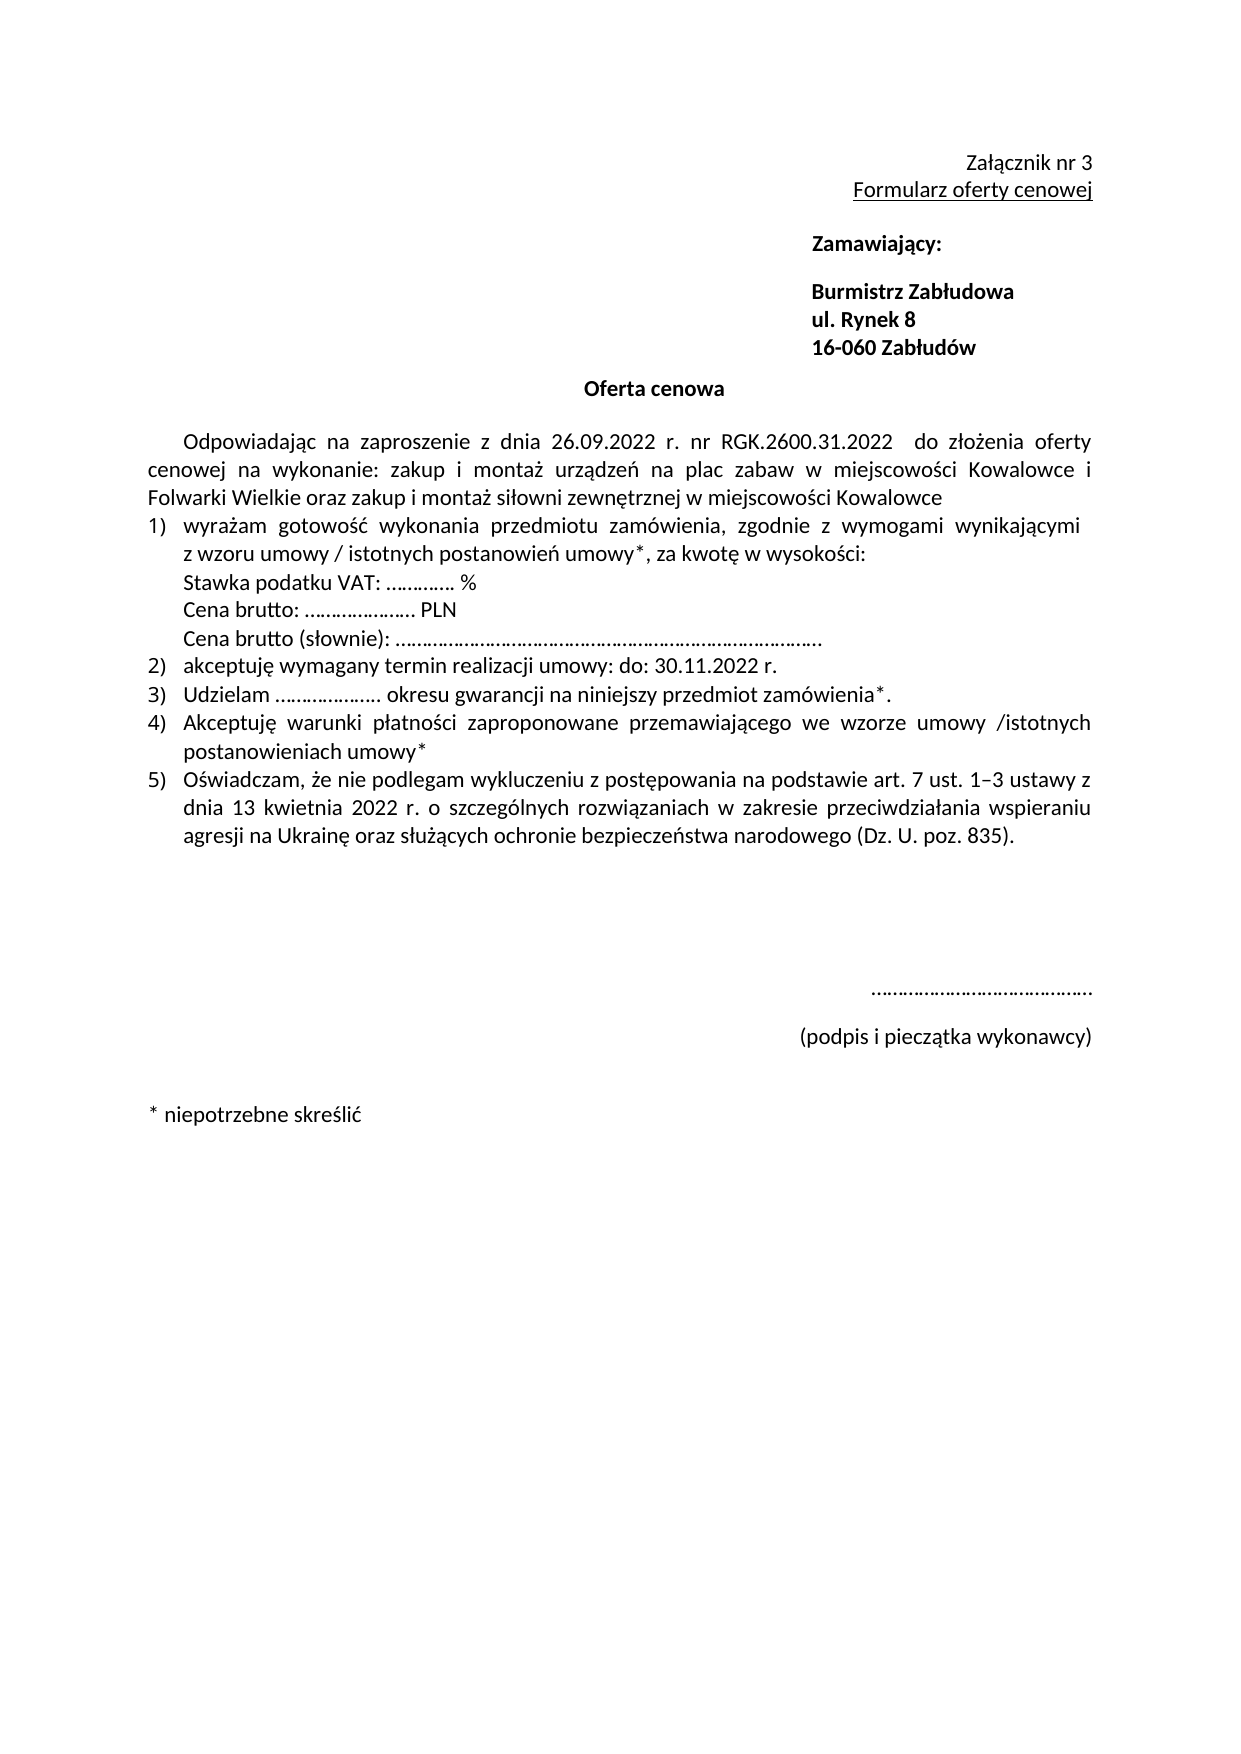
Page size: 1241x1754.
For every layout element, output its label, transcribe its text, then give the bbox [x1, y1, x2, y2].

list Akceptuję warunki płatności zaproponowane przemawiającego we wzorze umowy /istotnych postanowieniach umowy* [148, 708, 1093, 765]
list wyrażam gotowość wykonania przedmiotu zamówienia, zgodnie z wymogami wynikającymi z wzoru umowy / istotnych postanowień umowy*, za kwotę w wysokości: [148, 511, 1093, 568]
text Załącznik nr 3 [216, 148, 1093, 176]
text (podpis i pieczątka wykonawcy) [148, 1022, 1093, 1050]
list akceptuję wymagany termin realizacji umowy: do: 30.11.2022 r. [148, 652, 1093, 680]
text …………………………………… [148, 973, 1093, 1001]
text * niepotrzebne skreślić [148, 1100, 1093, 1128]
text Burmistrz Zabłudowa [811, 277, 1093, 306]
text Cena brutto (słownie): ……………………………………………………………………… [148, 624, 1093, 652]
list Udzielam ……………….. okresu gwarancji na niniejszy przedmiot zamówienia*. [148, 680, 1093, 708]
text 16-060 Zabłudów [811, 333, 1093, 362]
text Stawka podatku VAT: …………. % [148, 568, 1093, 596]
text Cena brutto: ………………… PLN [148, 596, 1093, 624]
list Oświadczam, że nie podlegam wykluczeniu z postępowania na podstawie art. 7 ust. 1–3 ustawy z dnia 13 kwietnia 2022 r. o szczególnych rozwiązaniach w zakresie przeciwdziałania wspieraniu agresji na Ukrainę oraz służących ochronie bezpieczeństwa narodowego (Dz. U. poz. 835). [148, 765, 1093, 849]
text ul. Rynek 8 [811, 306, 1093, 333]
text Formularz oferty cenowej [216, 176, 1093, 204]
text Zamawiający: [216, 229, 1093, 257]
text Odpowiadając na zaproszenie z dnia 26.09.2022 r. nr RGK.2600.31.2022 do złożenia oferty cenowej na wykonanie: zakup i montaż urządzeń na plac zabaw w miejscowości Kowalowce i Folwarki Wielkie oraz zakup i montaż siłowni zewnętrznej w miejscowości Kowalowce [148, 427, 1093, 511]
text Oferta cenowa [216, 374, 1093, 402]
